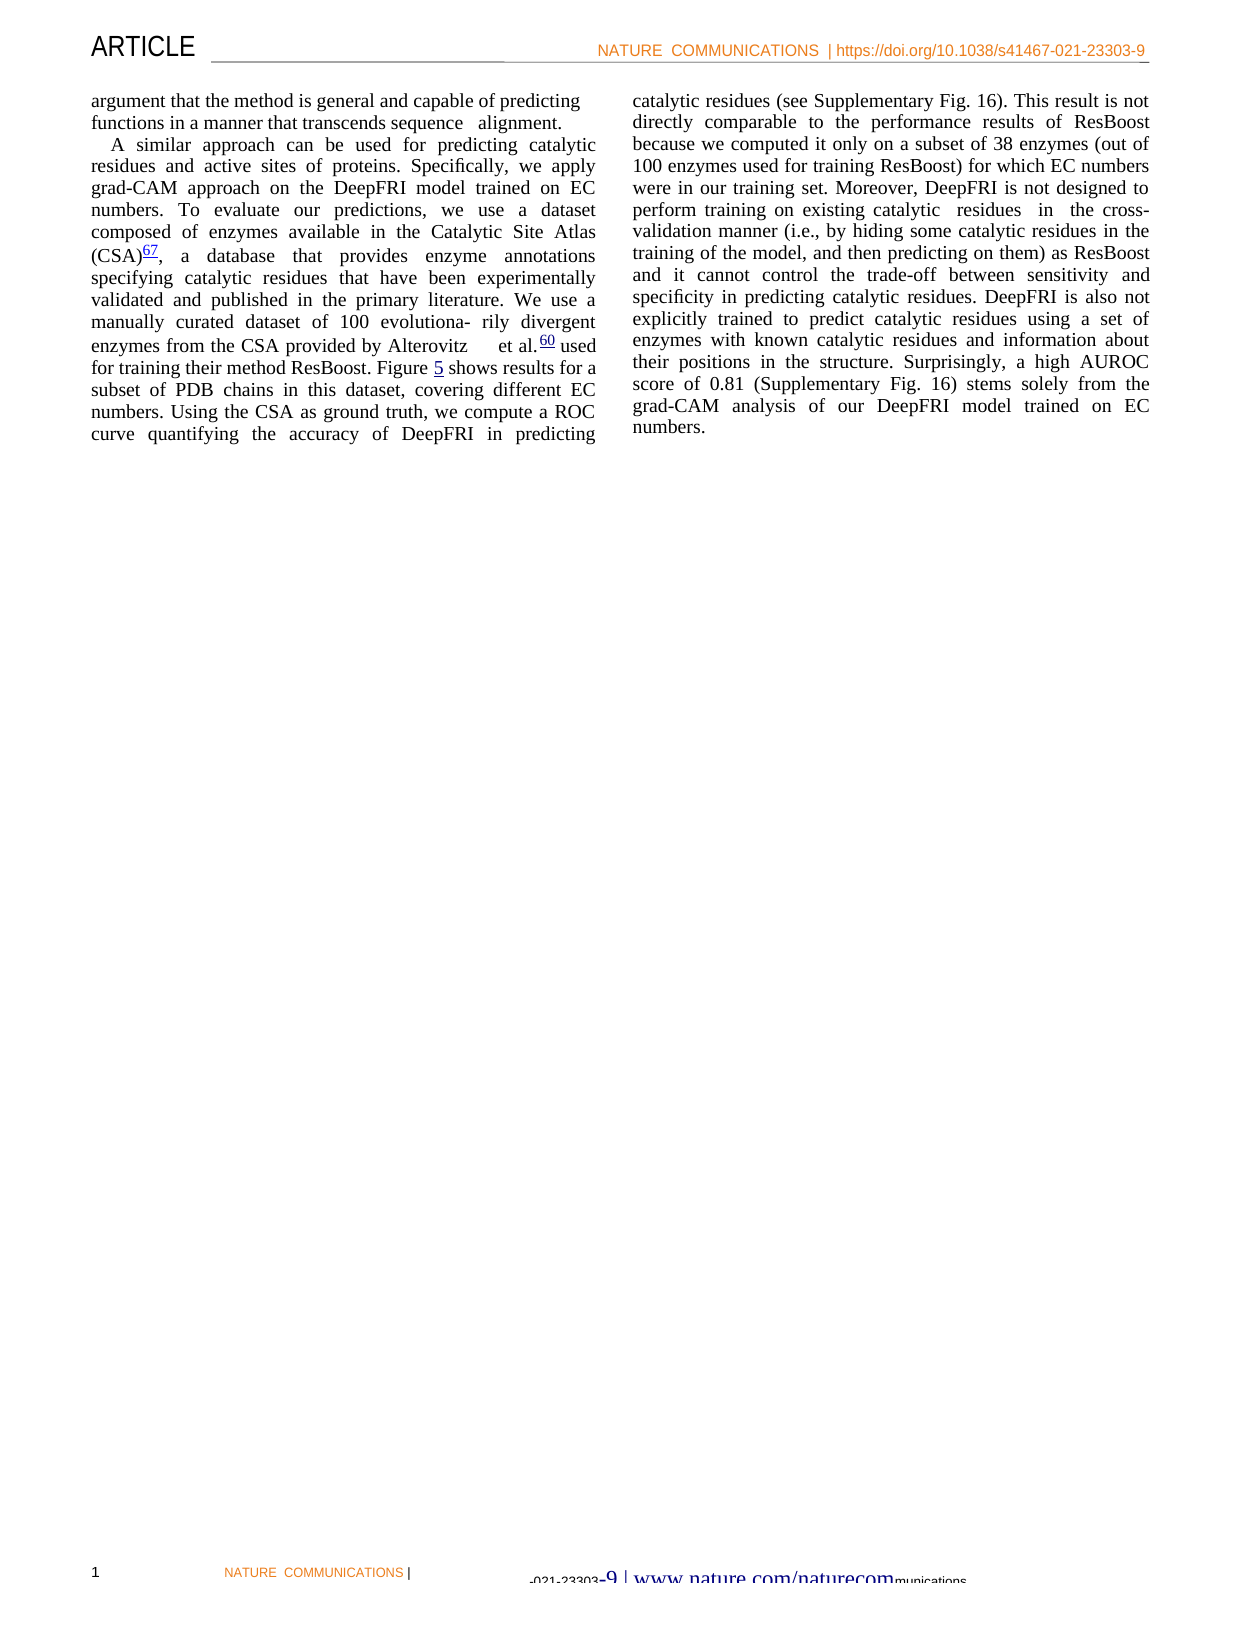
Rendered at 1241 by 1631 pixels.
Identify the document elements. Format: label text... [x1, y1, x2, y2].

text A similar approach can be used for predicting catalytic residues and active sites of proteins. Speciﬁcally, we apply grad-CAM approach on the DeepFRI model trained on EC numbers. To evaluate our predictions, we use a dataset composed of enzymes available in the Catalytic Site Atlas (CSA)67, a database that provides enzyme annotations specifying catalytic residues that have been experimentally validated and published in the primary literature. We use a manually curated dataset of 100 evolutiona- rily divergent enzymes from the CSA provided by Alterovitz et al.60 used for training their method ResBoost. Figure 5 shows results for a subset of PDB chains in this dataset, covering different EC numbers. Using the CSA as ground truth, we compute a ROC curve quantifying the accuracy of DeepFRI in predicting [91, 134, 596, 444]
text catalytic residues (see Supplementary Fig. 16). This result is not directly comparable to the performance results of ResBoost because we computed it only on a subset of 38 enzymes (out of 100 enzymes used for training ResBoost) for which EC numbers were in our training set. Moreover, DeepFRI is not designed to perform training on existing catalytic residues in the cross-validation manner (i.e., by hiding some catalytic residues in the training of the model, and then predicting on them) as ResBoost and it cannot control the trade-off between sensitivity and speciﬁcity in predicting catalytic residues. DeepFRI is also not explicitly trained to predict catalytic residues using a set of enzymes with known catalytic residues and information about their positions in the structure. Surprisingly, a high AUROC score of 0.81 (Supplementary Fig. 16) stems solely from the grad-CAM analysis of our DeepFRI model trained on EC numbers. [632, 90, 1150, 438]
text argument that the method is general and capable of predicting functions in a manner that transcends sequence alignment. [91, 90, 608, 134]
